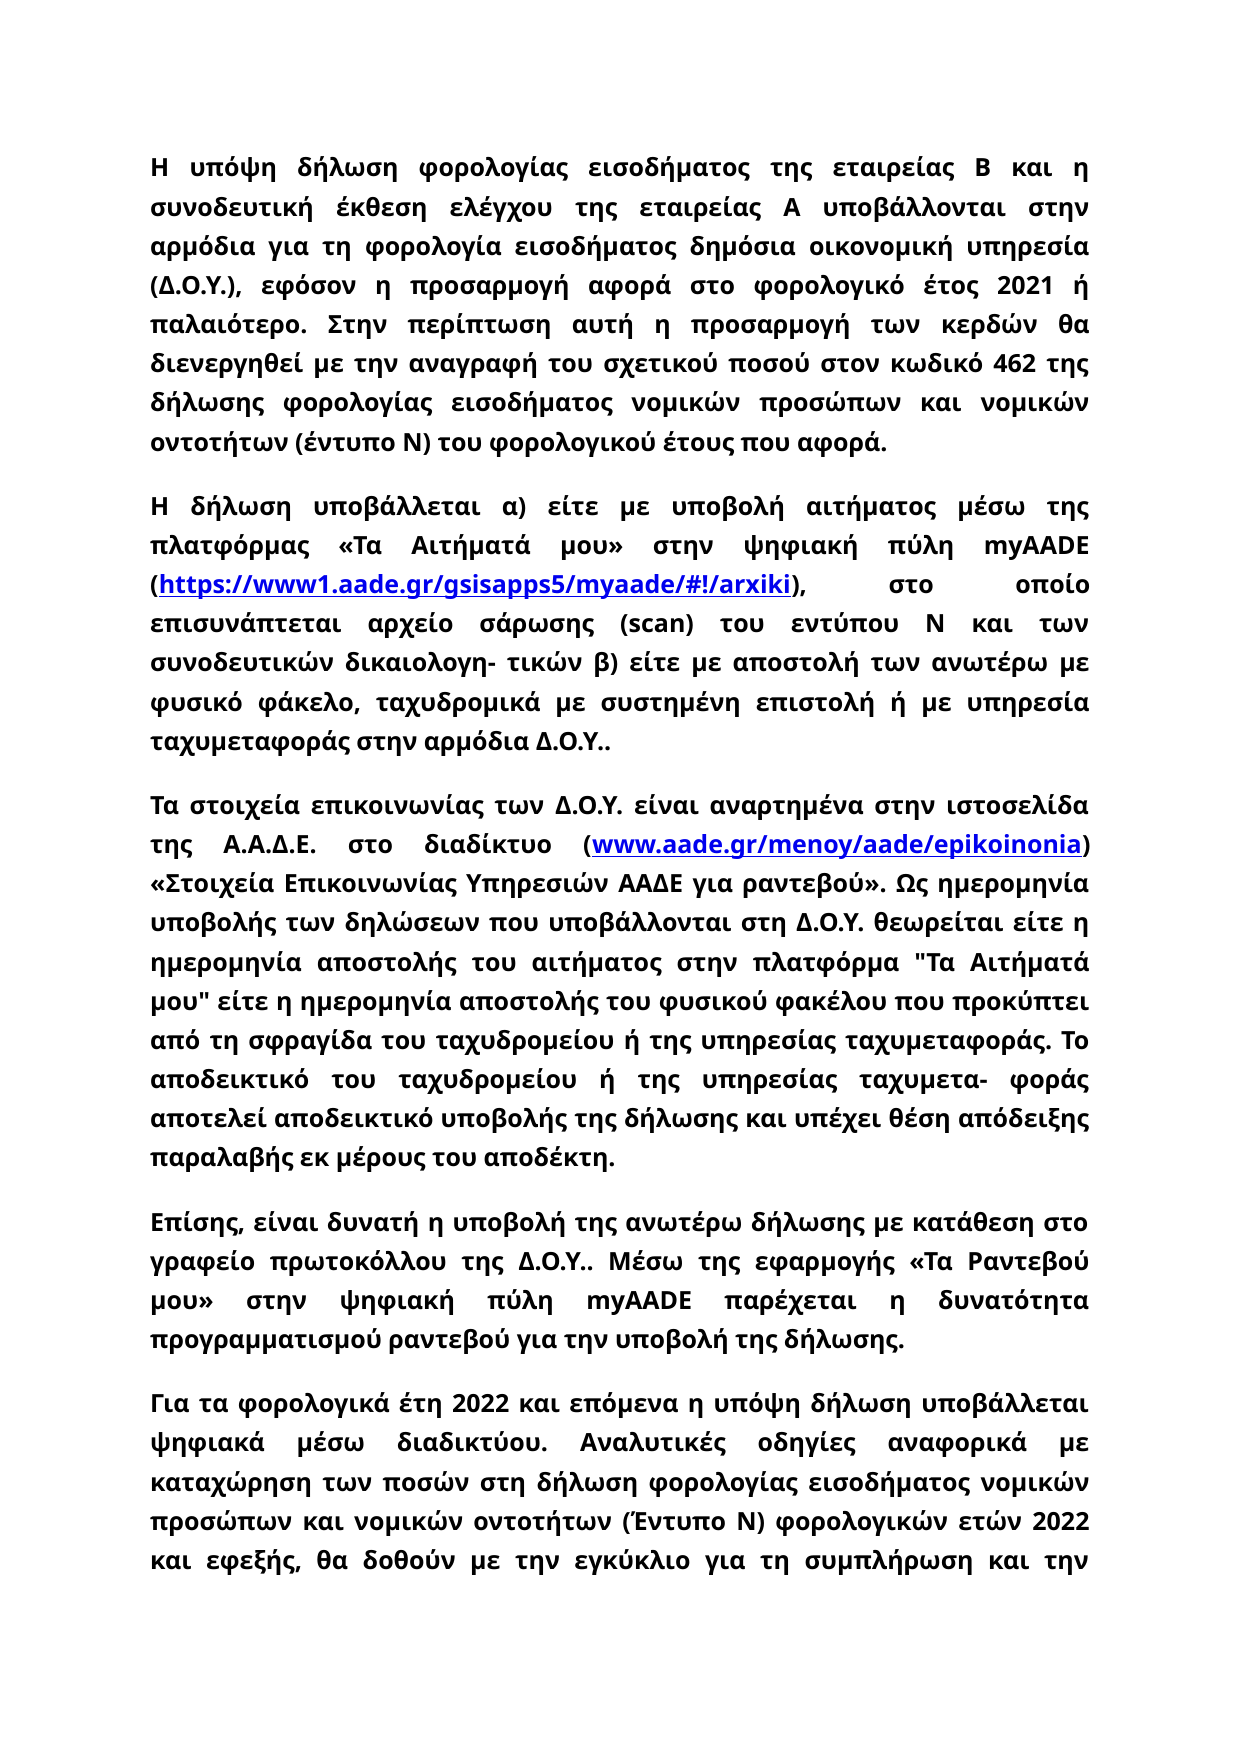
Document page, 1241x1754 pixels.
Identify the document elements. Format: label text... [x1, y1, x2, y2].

text Για τα φορολογικά έτη 2022 και επόμενα η υπόψη δήλωση υποβάλλεται ψηφιακά μέσω διαδικτύου. Αναλυτικές οδηγίες αναφορικά με καταχώρηση των ποσών στη δήλωση φορολογίας εισοδήματος νομικών προσώπων και νομικών οντοτήτων (Έντυπο Ν) φορολογικών ετών 2022 και εφεξής, θα δοθούν με την εγκύκλιο για τη συμπλήρωση και την [150, 1386, 1090, 1577]
text Επίσης, είναι δυνατή η υποβολή της ανωτέρω δήλωσης με κατάθεση στο γραφείο πρωτοκόλλου της Δ.Ο.Υ.. Μέσω της εφαρμογής «Τα Ραντεβού μου» στην ψηφιακή πύλη myAADE παρέχεται η δυνατότητα προγραμματισμού ραντεβού για την υποβολή της δήλωσης. [150, 1204, 1090, 1356]
text Η δήλωση υποβάλλεται α) είτε με υποβολή αιτήματος μέσω της πλατφόρμας «Τα Αιτήματά μου» στην ψηφιακή πύλη myAADE (https://www1.aade.gr/gsisapps5/myaade/#!/arxiki), στο οποίο επισυνάπτεται αρχείο σάρωσης (scan) του εντύπου Ν και των συνοδευτικών δικαιολογη- τικών β) είτε με αποστολή των ανωτέρω με φυσικό φάκελο, ταχυδρομικά με συστημένη επιστολή ή με υπηρεσία ταχυμεταφοράς στην αρμόδια Δ.Ο.Υ.. [150, 488, 1090, 757]
text Η υπόψη δήλωση φορολογίας εισοδήματος της εταιρείας Β και η συνοδευτική έκθεση ελέγχου της εταιρείας Α υποβάλλονται στην αρμόδια για τη φορολογία εισοδήματος δημόσια οικονομική υπηρεσία (Δ.Ο.Υ.), εφόσον η προσαρμογή αφορά στο φορολογικό έτος 2021 ή παλαιότερο. Στην περίπτωση αυτή η προσαρμογή των κερδών θα διενεργηθεί με την αναγραφή του σχετικού ποσού στον κωδικό 462 της δήλωσης φορολογίας εισοδήματος νομικών προσώπων και νομικών οντοτήτων (έντυπο Ν) του φορολογικού έτους που αφορά. [150, 150, 1090, 458]
text Τα στοιχεία επικοινωνίας των Δ.Ο.Υ. είναι αναρτημένα στην ιστοσελίδα της Α.Α.Δ.Ε. στο διαδίκτυο (www.aade.gr/menoy/aade/epikoinonia) «Στοιχεία Επικοινωνίας Υπηρεσιών ΑΑΔΕ για ραντεβού». Ως ημερομηνία υποβολής των δηλώσεων που υποβάλλονται στη Δ.Ο.Υ. θεωρείται είτε η ημερομηνία αποστολής του αιτήματος στην πλατφόρμα "Τα Αιτήματά μου" είτε η ημερομηνία αποστολής του φυσικού φακέλου που προκύπτει από τη σφραγίδα του ταχυδρομείου ή της υπηρεσίας ταχυμεταφοράς. Το αποδεικτικό του ταχυδρομείου ή της υπηρεσίας ταχυμετα- φοράς αποτελεί αποδεικτικό υποβολής της δήλωσης και υπέχει θέση απόδειξης παραλαβής εκ μέρους του αποδέκτη. [150, 787, 1090, 1174]
